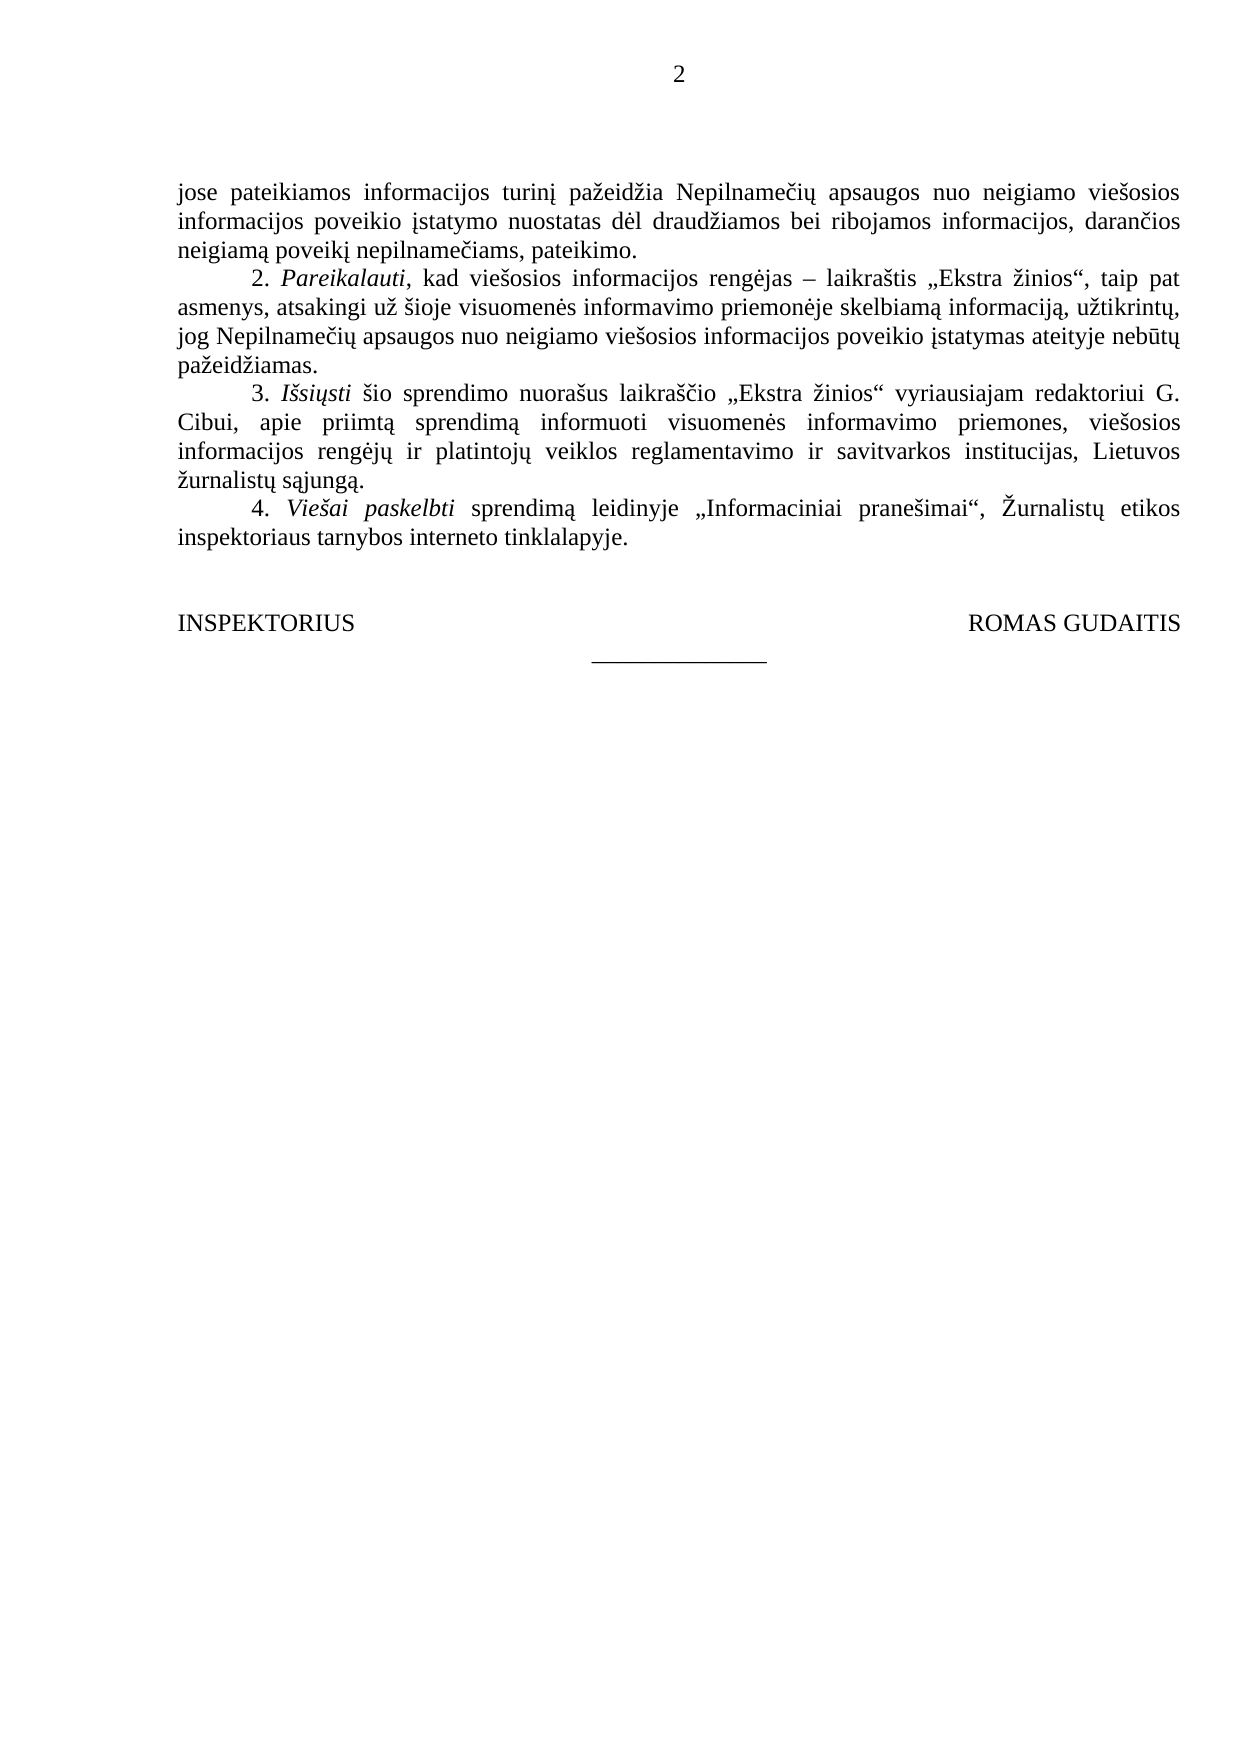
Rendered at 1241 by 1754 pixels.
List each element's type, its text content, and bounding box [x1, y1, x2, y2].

text 3. Išsiųsti šio sprendimo nuorašus laikraščio „Ekstra žinios“ vyriausiajam redaktoriui G. Cibui, apie priimtą sprendimą informuoti visuomenės informavimo priemones, viešosios informacijos rengėjų ir platintojų veiklos reglamentavimo ir savitvarkos institucijas, Lietuvos žurnalistų sąjungą. [177, 378, 1181, 493]
text jose pateikiamos informacijos turinį pažeidžia Nepilnamečių apsaugos nuo neigiamo viešosios informacijos poveikio įstatymo nuostatas dėl draudžiamos bei ribojamos informacijos, darančios neigiamą poveikį nepilnamečiams, pateikimo. [177, 177, 1181, 263]
text ______________ [177, 637, 1181, 666]
text INSPEKTORIUS ROMAS GUDAITIS [177, 608, 1181, 637]
text 4. Viešai paskelbti sprendimą leidinyje „Informaciniai pranešimai“, Žurnalistų etikos inspektoriaus tarnybos interneto tinklalapyje. [177, 493, 1181, 551]
text 2. Pareikalauti, kad viešosios informacijos rengėjas – laikraštis „Ekstra žinios“, taip pat asmenys, atsakingi už šioje visuomenės informavimo priemonėje skelbiamą informaciją, užtikrintų, jog Nepilnamečių apsaugos nuo neigiamo viešosios informacijos poveikio įstatymas ateityje nebūtų pažeidžiamas. [177, 263, 1181, 378]
